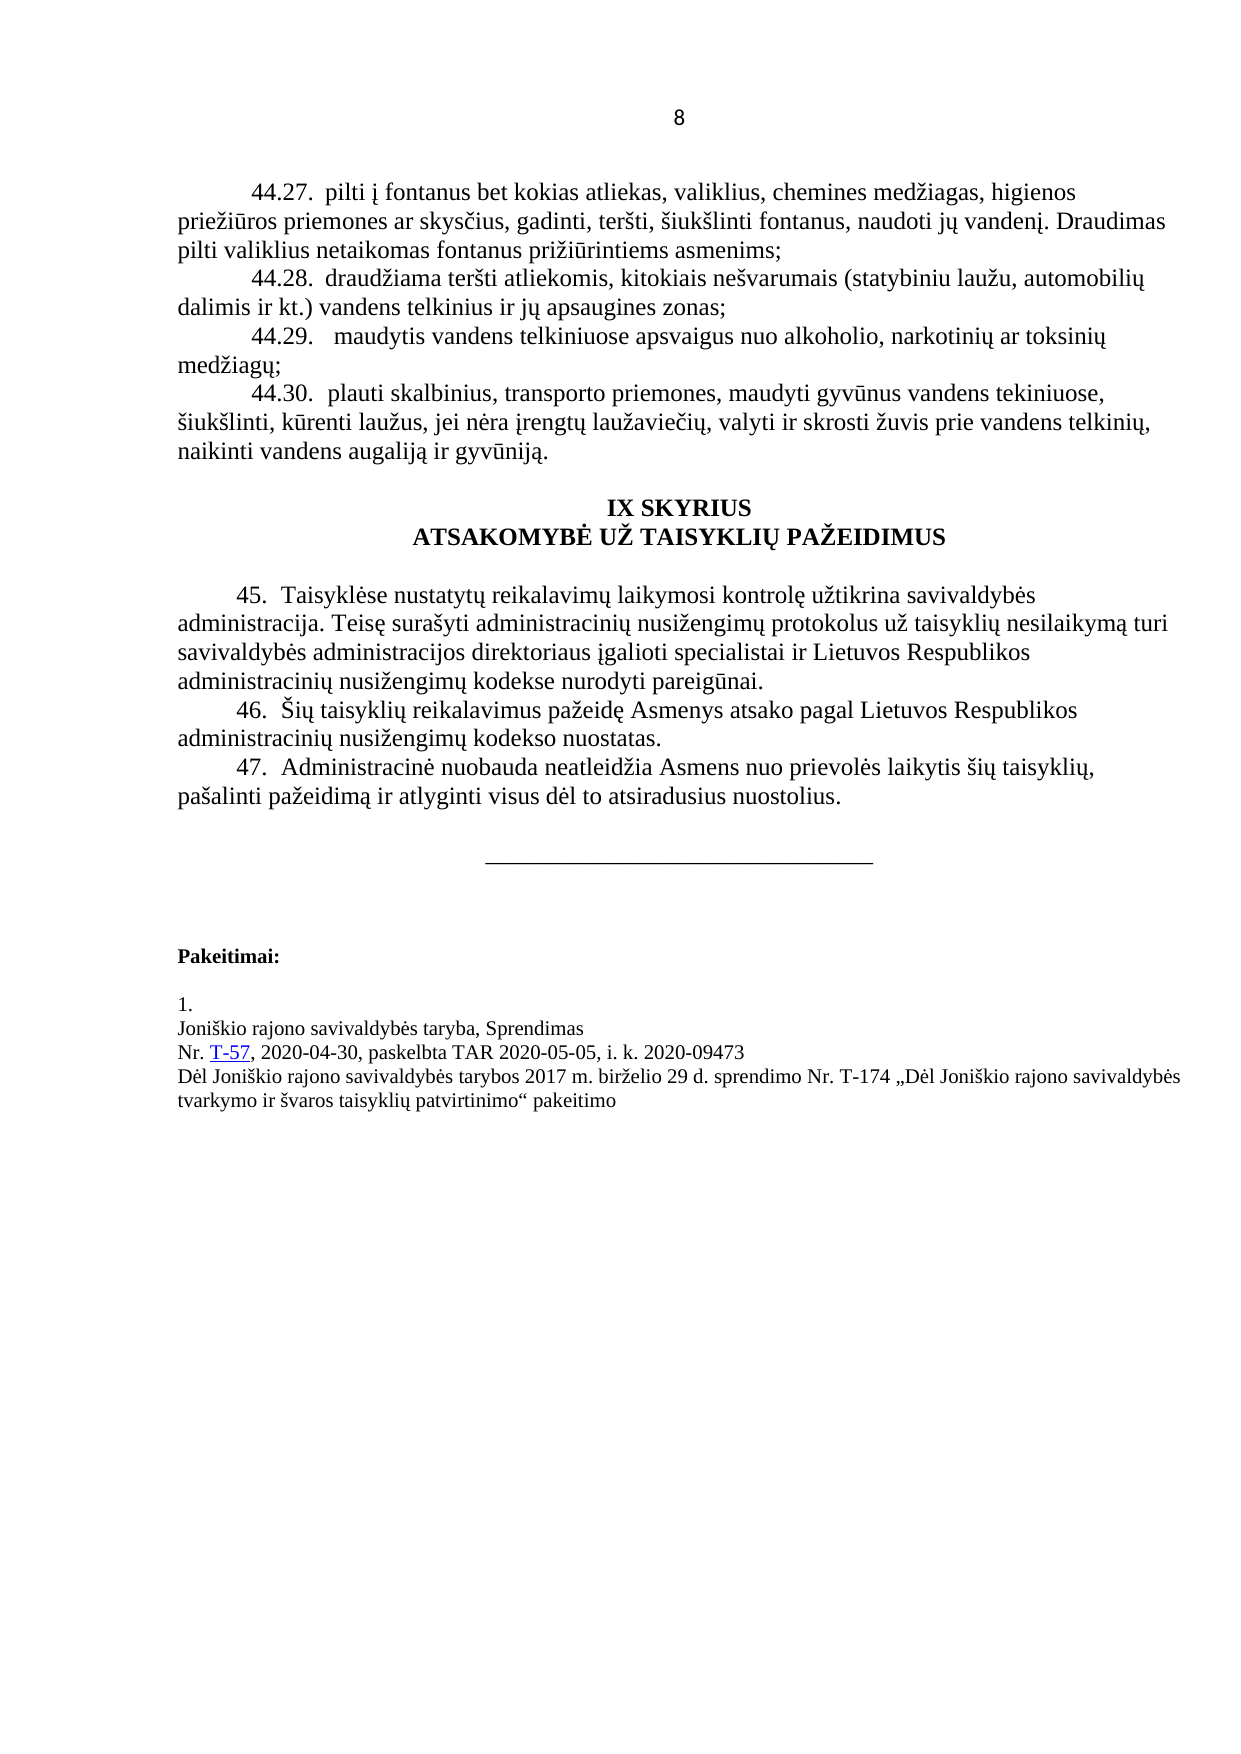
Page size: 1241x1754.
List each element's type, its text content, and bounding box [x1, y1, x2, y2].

text IX SKYRIUS [177, 493, 1181, 522]
text Nr. T-57, 2020-04-30, paskelbta TAR 2020-05-05, i. k. 2020-09473 [177, 1040, 1181, 1064]
text _______________________________ [177, 838, 1181, 867]
text 44.27. pilti į fontanus bet kokias atliekas, valiklius, chemines medžiagas, higienos priežiūros priemones ar skysčius, gadinti, teršti, šiukšlinti fontanus, naudoti jų vandenį. Draudimas pilti valiklius netaikomas fontanus prižiūrintiems asmenims; [177, 177, 1181, 263]
text ATSAKOMYBĖ UŽ TAISYKLIŲ PAŽEIDIMUS [177, 522, 1181, 551]
text Joniškio rajono savivaldybės taryba, Sprendimas [177, 1016, 1181, 1040]
text 47. Administracinė nuobauda neatleidžia Asmens nuo prievolės laikytis šių taisyklių, pašalinti pažeidimą ir atlyginti visus dėl to atsiradusius nuostolius. [177, 752, 1181, 810]
text 44.29. maudytis vandens telkiniuose apsvaigus nuo alkoholio, narkotinių ar toksinių medžiagų; [177, 321, 1181, 378]
text 45. Taisyklėse nustatytų reikalavimų laikymosi kontrolę užtikrina savivaldybės administracija. Teisę surašyti administracinių nusižengimų protokolus už taisyklių nesilaikymą turi savivaldybės administracijos direktoriaus įgalioti specialistai ir Lietuvos Respublikos administracinių nusižengimų kodekse nurodyti pareigūnai. [177, 580, 1181, 695]
text 44.28. draudžiama teršti atliekomis, kitokiais nešvarumais (statybiniu laužu, automobilių dalimis ir kt.) vandens telkinius ir jų apsaugines zonas; [177, 263, 1181, 321]
text Dėl Joniškio rajono savivaldybės tarybos 2017 m. birželio 29 d. sprendimo Nr. T-174 „Dėl Joniškio rajono savivaldybės tvarkymo ir švaros taisyklių patvirtinimo“ pakeitimo [177, 1064, 1181, 1112]
text Pakeitimai: [177, 944, 1181, 968]
text 46. Šių taisyklių reikalavimus pažeidę Asmenys atsako pagal Lietuvos Respublikos administracinių nusižengimų kodekso nuostatas. [177, 695, 1181, 752]
text 1. [177, 992, 1181, 1016]
text 44.30. plauti skalbinius, transporto priemones, maudyti gyvūnus vandens tekiniuose, šiukšlinti, kūrenti laužus, jei nėra įrengtų laužaviečių, valyti ir skrosti žuvis prie vandens telkinių, naikinti vandens augaliją ir gyvūniją. [177, 378, 1181, 465]
